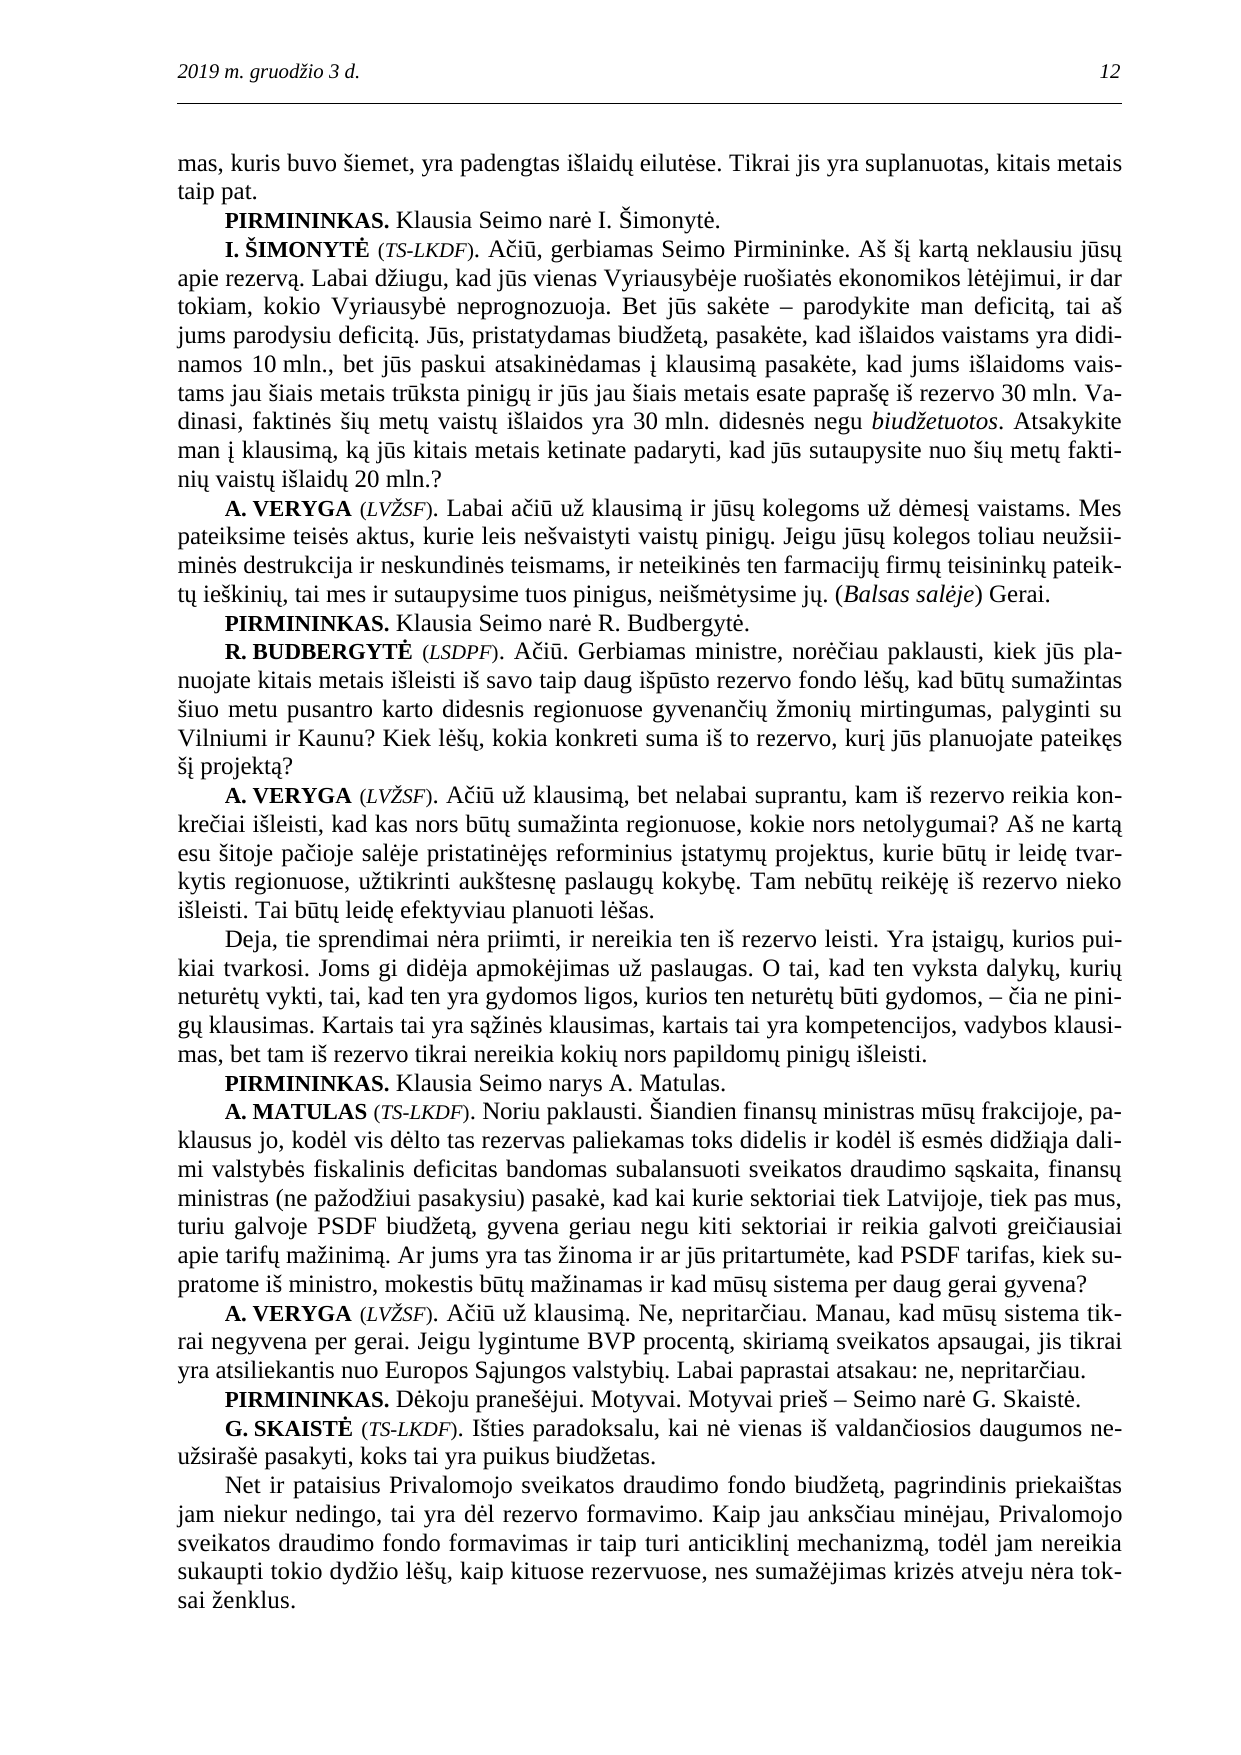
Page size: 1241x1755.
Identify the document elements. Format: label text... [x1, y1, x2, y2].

text R. BUDBERGYTĖ (LSDPF). Ačiū. Ger­bia­mas mi­nist­re, no­rė­čiau pa­klaus­ti, kiek jūs pla­nuo­ja­te ki­tais me­tais iš­leis­ti iš sa­vo taip daug iš­pūs­to re­zer­vo fon­do lė­šų, kad bū­tų su­ma­žin­tas šiuo me­tu pus­an­tro kar­to di­des­nis re­gio­nuo­se gy­ve­nan­čių žmo­nių mir­tin­gu­mas, pa­ly­gin­ti su Vil­niu­mi ir Kau­nu? Kiek lė­šų, ko­kia kon­kre­ti su­ma iš to re­zer­vo, ku­rį jūs pla­nuo­ja­te pa­tei­kęs šį pro­jek­tą? [177, 636, 1122, 780]
text PIRMININKAS. Klau­sia Sei­mo na­rė R. Bud­ber­gy­tė. [177, 608, 1122, 636]
text A. VERYGA (LVŽSF). Ačiū už klau­si­mą, bet ne­la­bai su­pran­tu, kam iš re­zer­vo rei­kia kon­kre­čiai iš­leis­ti, kad kas nors bū­tų su­ma­žin­ta re­gio­nuo­se, ko­kie nors ne­to­ly­gu­mai? Aš ne kar­tą esu ši­to­je pa­čio­je sa­lė­je pri­sta­ti­nė­jęs re­for­mi­nius įsta­ty­mų pro­jek­tus, ku­rie bū­tų ir lei­dę tvar­ky­tis re­gio­nuo­se, už­tik­rin­ti aukš­tes­nę pa­slau­gų ko­ky­bę. Tam ne­bū­tų rei­kė­ję iš re­zer­vo nie­ko iš­leis­ti. Tai bū­tų lei­dę efek­ty­viau pla­nuo­ti lė­šas. [177, 780, 1122, 924]
text De­ja, tie spren­di­mai nė­ra pri­im­ti, ir ne­rei­kia ten iš re­zer­vo leis­ti. Yra įstai­gų, ku­rios pui­kiai tvar­ko­si. Joms gi di­dė­ja ap­mo­kė­ji­mas už pa­slau­gas. O tai, kad ten vyks­ta da­ly­kų, ku­rių ne­tu­rė­tų vyk­ti, tai, kad ten yra gy­do­mos li­gos, ku­rios ten ne­tu­rė­tų bū­ti gy­do­mos, – čia ne pi­ni­gų klau­si­mas. Kar­tais tai yra są­ži­nės klau­si­mas, kar­tais tai yra kom­pe­ten­ci­jos, va­dy­bos klau­si­mas, bet tam iš re­zer­vo tik­rai ne­rei­kia ko­kių nors pa­pil­do­mų pi­ni­gų iš­leis­ti. [177, 924, 1122, 1068]
text PIRMININKAS. Dė­ko­ju pra­ne­šė­jui. Mo­ty­vai. Mo­ty­vai prieš – Sei­mo na­rė G. Skais­tė. [177, 1384, 1122, 1413]
text G. SKAISTĖ (TS-LKDF). Iš­ties pa­ra­dok­sa­lu, kai nė vie­nas iš val­dan­čio­sios dau­gu­mos ne­už­si­ra­šė pa­sa­ky­ti, koks tai yra pui­kus biu­dže­tas. [177, 1413, 1122, 1470]
text A. VERYGA (LVŽSF). Ačiū už klau­si­mą. Ne, ne­pri­tar­čiau. Ma­nau, kad mū­sų sis­te­ma tik­rai ne­gy­ve­na per ge­rai. Jei­gu ly­gin­tu­me BVP pro­cen­tą, ski­ria­mą svei­ka­tos ap­sau­gai, jis tik­rai yra at­si­lie­kan­tis nuo Eu­ro­pos Są­jun­gos vals­ty­bių. La­bai pa­pras­tai at­sa­kau: ne, ne­pri­tar­čiau. [177, 1298, 1122, 1384]
text PIRMININKAS. Klau­sia Sei­mo na­rė I. Ši­mo­ny­tė. [177, 205, 1122, 234]
text mas, ku­ris bu­vo šie­met, yra pa­deng­tas iš­lai­dų ei­lu­tė­se. Tik­rai jis yra su­pla­nuo­tas, ki­tais me­tais taip pat. [177, 148, 1122, 205]
text A. MATULAS (TS-LKDF). No­riu pa­klaus­ti. Šian­dien fi­nan­sų mi­nist­ras mū­sų frak­ci­jo­je, pa­klau­sus jo, ko­dėl vis dėl­to tas re­zer­vas pa­lie­ka­mas toks di­de­lis ir ko­dėl iš es­mės di­dži­ą­ja da­li­mi vals­ty­bės fis­ka­li­nis de­fi­ci­tas ban­do­mas su­ba­lan­suo­ti svei­ka­tos drau­di­mo są­skai­ta, fi­nan­sų mi­nist­ras (ne pa­žo­džiui pa­sa­ky­siu) pa­sa­kė, kad kai ku­rie sek­to­riai tiek Lat­vi­jo­je, tiek pas mus, tu­riu gal­vo­je PSDF biu­dže­tą, gy­ve­na ge­riau ne­gu ki­ti sek­to­riai ir rei­kia gal­vo­ti grei­čiau­siai apie ta­ri­fų ma­ži­ni­mą. Ar jums yra tas ži­no­ma ir ar jūs pri­tar­tu­mė­te, kad PSDF ta­ri­fas, kiek su­pra­to­me iš mi­nist­ro, mo­kes­tis bū­tų ma­ži­na­mas ir kad mū­sų sis­te­ma per daug ge­rai gy­ve­na? [177, 1096, 1122, 1298]
text PIRMININKAS. Klau­sia Sei­mo na­rys A. Ma­tu­las. [177, 1068, 1122, 1096]
text Net ir pa­tai­sius Pri­va­lo­mo­jo svei­ka­tos drau­di­mo fon­do biu­dže­tą, pa­grin­di­nis prie­kaiš­tas jam nie­kur ne­din­go, tai yra dėl re­zer­vo for­ma­vi­mo. Kaip jau anks­čiau mi­nė­jau, Pri­va­lo­mo­jo svei­ka­tos drau­di­mo fon­do for­ma­vi­mas ir taip tu­ri an­ti­cik­li­nį me­cha­niz­mą, to­dėl jam ne­rei­kia su­kaup­ti to­kio dy­džio lė­šų, kaip ki­tuo­se re­zer­vuo­se, nes su­ma­žė­ji­mas kri­zės at­ve­ju nė­ra tok­sai žen­klus. [177, 1470, 1122, 1614]
text I. ŠIMONYTĖ (TS-LKDF). Ačiū, ger­bia­mas Sei­mo Pir­mi­nin­ke. Aš šį kar­tą ne­klau­siu jū­sų apie re­zer­vą. La­bai džiu­gu, kad jūs vie­nas Vy­riau­sy­bė­je ruo­šia­tės eko­no­mi­kos lė­tė­ji­mui, ir dar to­kiam, ko­kio Vy­riau­sy­bė ne­prog­no­zuo­ja. Bet jūs sa­kė­te – pa­ro­dy­ki­te man de­fi­ci­tą, tai aš jums pa­ro­dy­siu de­fi­ci­tą. Jūs, pri­sta­ty­da­mas biu­dže­tą, pa­sa­kė­te, kad iš­lai­dos vais­tams yra di­di­na­mos 10 mln., bet jūs pas­kui at­sa­ki­nė­da­mas į klau­si­mą pa­sa­kė­te, kad jums iš­lai­doms vais­tams jau šiais me­tais trūks­ta pi­ni­gų ir jūs jau šiais me­tais esa­te pa­pra­šę iš re­zer­vo 30 mln. Va­di­na­si, fak­ti­nės šių me­tų vais­tų iš­lai­dos yra 30 mln. di­des­nės ne­gu biu­dže­tuo­tos. At­sa­ky­ki­te man į klau­si­mą, ką jūs ki­tais me­tais ke­ti­na­te pa­da­ry­ti, kad jūs su­tau­py­si­te nuo šių me­tų fak­ti­nių vais­tų iš­lai­dų 20 mln.? [177, 234, 1122, 493]
text A. VERYGA (LVŽSF). La­bai ačiū už klau­si­mą ir jū­sų ko­le­goms už dė­me­sį vais­tams. Mes pa­teik­si­me tei­sės ak­tus, ku­rie leis ne­švais­ty­ti vais­tų pi­ni­gų. Jei­gu jū­sų ko­le­gos to­liau ne­už­si­i­mi­nės de­struk­ci­ja ir ne­skun­di­nės teis­mams, ir ne­tei­ki­nės ten far­ma­ci­jų fir­mų tei­si­nin­kų pa­teik­tų ieš­ki­nių, tai mes ir su­tau­py­si­me tuos pi­ni­gus, ne­iš­mė­ty­si­me jų. (Bal­sas sa­lė­je) Ge­rai. [177, 493, 1122, 608]
